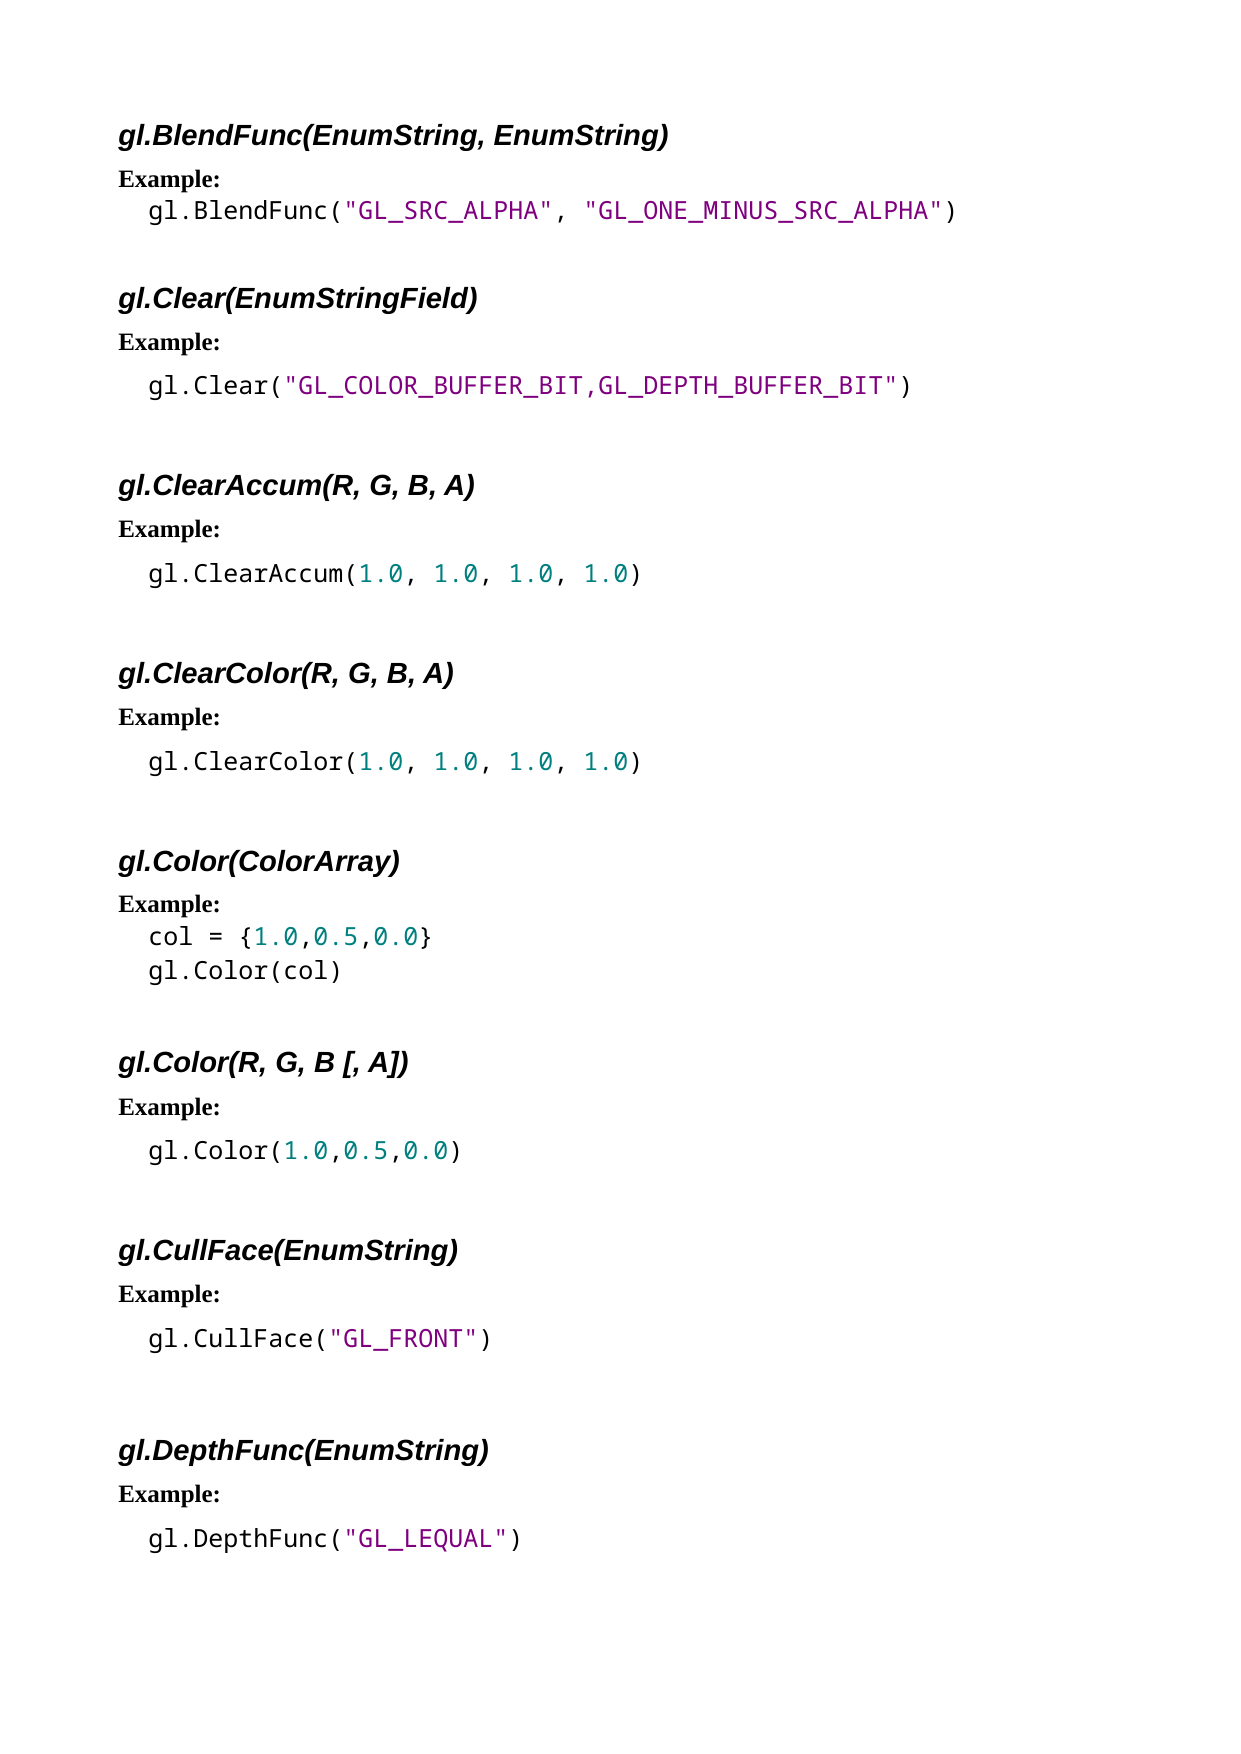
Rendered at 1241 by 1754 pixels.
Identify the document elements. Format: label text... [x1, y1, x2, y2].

subtitle gl.Color(R, G, B [, A]) [118, 1046, 1122, 1079]
subtitle gl.BlendFunc(EnumString, EnumString) [118, 118, 1122, 152]
text Example: [118, 164, 1122, 193]
subtitle gl.DepthFunc(EnumString) [118, 1433, 1122, 1467]
text gl.ClearColor(1.0, 1.0, 1.0, 1.0) [118, 743, 1122, 777]
text gl.CullFace("GL_FRONT") [118, 1320, 1122, 1354]
text Example: [118, 327, 1122, 356]
subtitle gl.ClearColor(R, G, B, A) [118, 656, 1122, 689]
text Example: [118, 514, 1122, 543]
text col = {1.0,0.5,0.0} [118, 918, 1122, 952]
text gl.ClearAccum(1.0, 1.0, 1.0, 1.0) [118, 556, 1122, 590]
text gl.BlendFunc("GL_SRC_ALPHA", "GL_ONE_MINUS_SRC_ALPHA") [118, 193, 1122, 227]
text Example: [118, 889, 1122, 918]
text gl.Clear("GL_COLOR_BUFFER_BIT,GL_DEPTH_BUFFER_BIT") [118, 368, 1122, 402]
text Example: [118, 702, 1122, 731]
text gl.Color(1.0,0.5,0.0) [118, 1133, 1122, 1167]
text Example: [118, 1279, 1122, 1308]
text Example: [118, 1092, 1122, 1120]
text Example: [118, 1479, 1122, 1508]
text gl.Color(col) [118, 952, 1122, 986]
subtitle gl.CullFace(EnumString) [118, 1233, 1122, 1267]
subtitle gl.Color(ColorArray) [118, 843, 1122, 877]
text gl.DepthFunc("GL_LEQUAL") [118, 1521, 1122, 1554]
subtitle gl.Clear(EnumStringField) [118, 281, 1122, 314]
subtitle gl.ClearAccum(R, G, B, A) [118, 468, 1122, 502]
